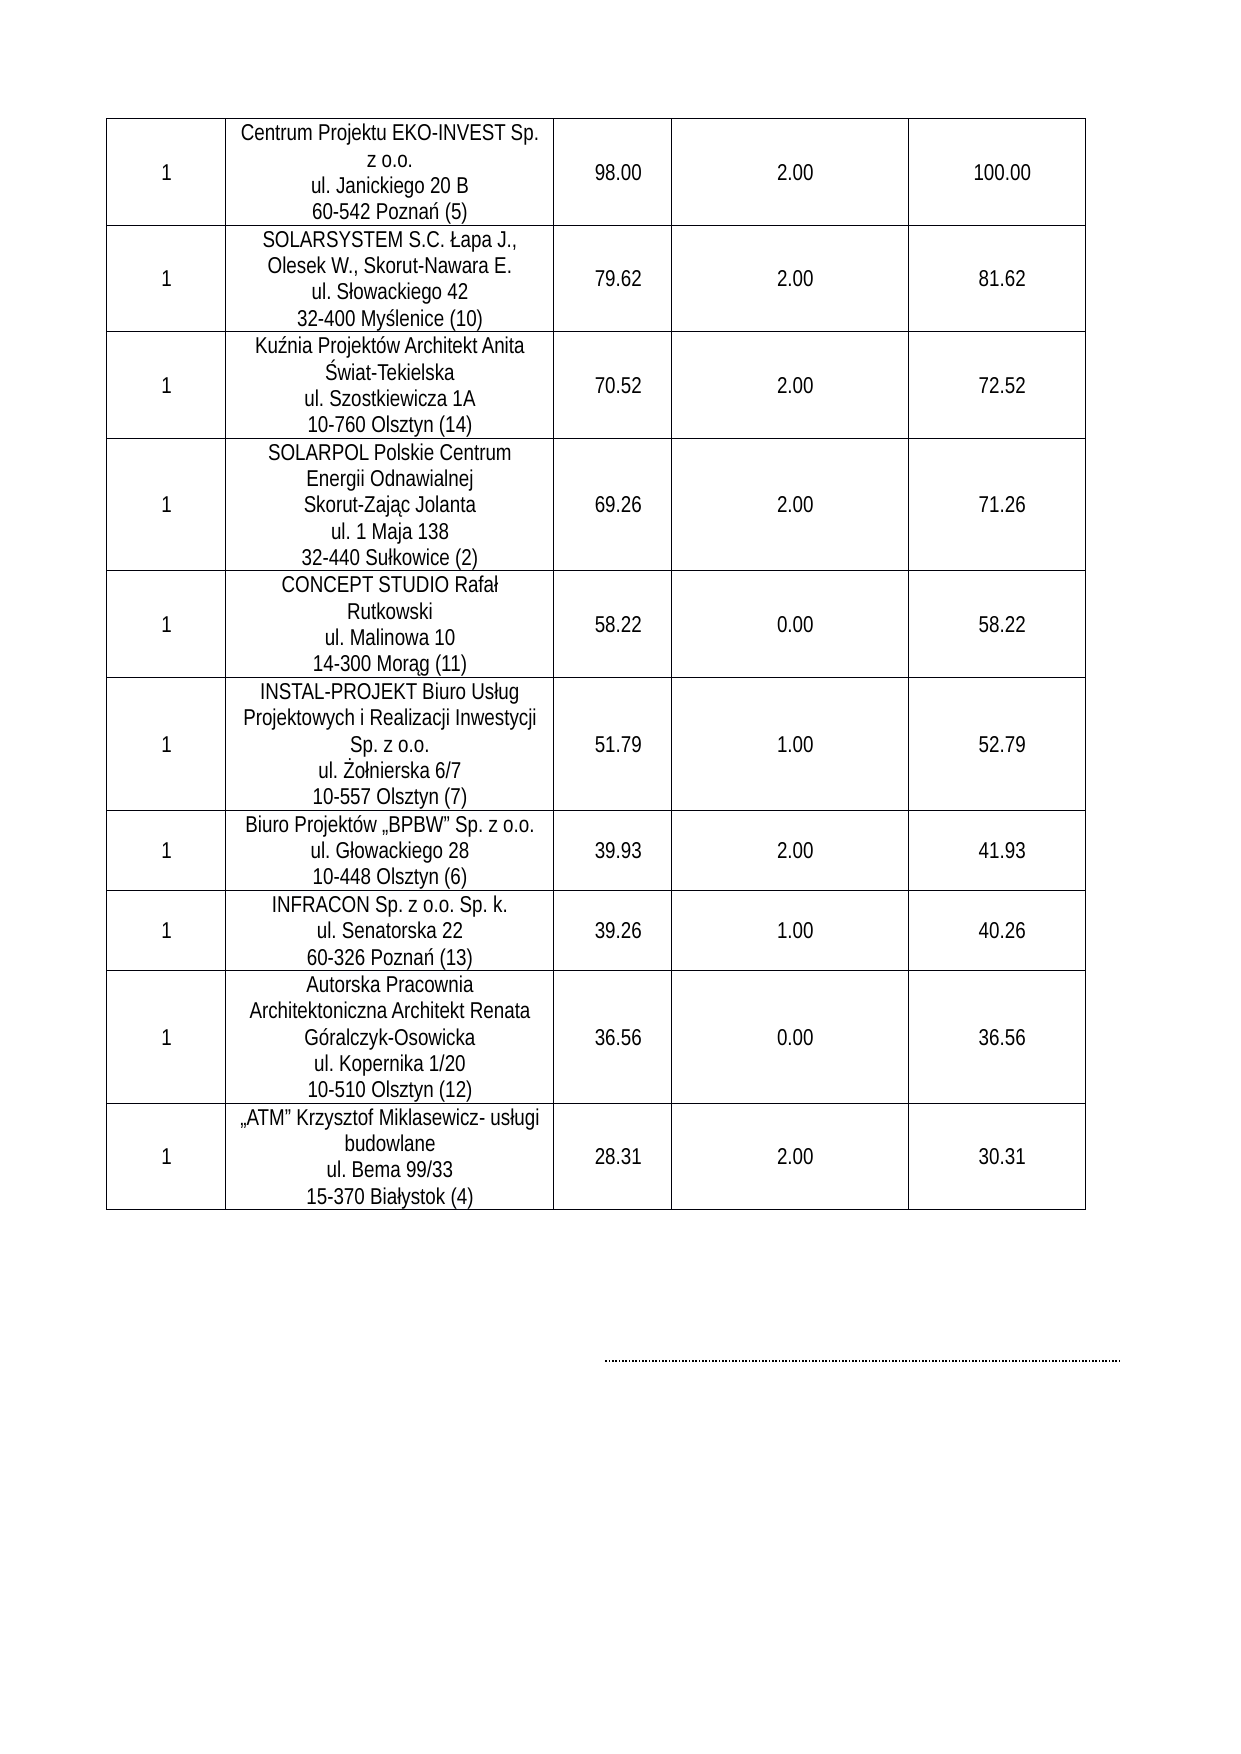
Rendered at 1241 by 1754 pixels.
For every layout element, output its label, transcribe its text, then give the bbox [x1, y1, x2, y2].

table_cell 1 [107, 226, 225, 331]
table_cell 1 [107, 891, 225, 970]
table_cell 1 [107, 971, 225, 1103]
table_cell 39.93 [554, 811, 671, 890]
table_cell 58.22 [554, 571, 671, 677]
table_cell 36.56 [554, 971, 671, 1103]
table_cell 51.79 [554, 678, 671, 809]
table_cell Kuźnia Projektów Architekt Anita Świat-Tekielska ul. Szostkiewicza 1A 10-760 Olsztyn (14) [226, 332, 553, 437]
table_cell 1 [107, 332, 225, 437]
table_cell 28.31 [554, 1104, 671, 1209]
table_cell 69.26 [554, 439, 671, 570]
table_cell „ATM” Krzysztof Miklasewicz- usługi budowlane ul. Bema 99/33 15-370 Białystok (4) [226, 1104, 553, 1209]
table_cell Autorska Pracownia Architektoniczna Architekt Renata Góralczyk-Osowicka ul. Kopernika 1/20 10-510 Olsztyn (12) [226, 971, 553, 1103]
table_cell SOLARPOL Polskie Centrum Energii Odnawialnej Skorut-Zając Jolanta ul. 1 Maja 138 32-440 Sułkowice (2) [226, 439, 553, 570]
table_cell 0.00 [672, 571, 908, 677]
table_cell SOLARSYSTEM S.C. Łapa J., Olesek W., Skorut-Nawara E. ul. Słowackiego 42 32-400 Myślenice (10) [226, 226, 553, 331]
table_cell 100.00 [909, 119, 1085, 224]
table_cell 1 [107, 439, 225, 570]
table_cell 1 [107, 678, 225, 809]
table_cell 1 [107, 119, 225, 224]
table_cell 98.00 [554, 119, 671, 224]
table_cell 58.22 [909, 571, 1085, 677]
table_cell Centrum Projektu EKO-INVEST Sp. z o.o. ul. Janickiego 20 B 60-542 Poznań (5) [226, 119, 553, 224]
table_cell 2.00 [672, 439, 908, 570]
table_cell 2.00 [672, 811, 908, 890]
table_cell 52.79 [909, 678, 1085, 809]
table_cell 2.00 [672, 1104, 908, 1209]
table_cell 72.52 [909, 332, 1085, 437]
table_cell 81.62 [909, 226, 1085, 331]
table_cell 79.62 [554, 226, 671, 331]
table_cell 39.26 [554, 891, 671, 970]
table_cell INSTAL-PROJEKT Biuro Usług Projektowych i Realizacji Inwestycji Sp. z o.o. ul. Żołnierska 6/7 10-557 Olsztyn (7) [226, 678, 553, 809]
table_cell 71.26 [909, 439, 1085, 570]
table_cell 1.00 [672, 891, 908, 970]
table_cell CONCEPT STUDIO Rafał Rutkowski ul. Malinowa 10 14-300 Morąg (11) [226, 571, 553, 677]
table_cell 2.00 [672, 119, 908, 224]
table_cell 30.31 [909, 1104, 1085, 1209]
table_cell 1 [107, 571, 225, 677]
table_cell 1 [107, 1104, 225, 1209]
table_cell 70.52 [554, 332, 671, 437]
table_cell 2.00 [672, 332, 908, 437]
table_cell 1 [107, 811, 225, 890]
table_cell 1.00 [672, 678, 908, 809]
table_cell 0.00 [672, 971, 908, 1103]
table_cell Biuro Projektów „BPBW” Sp. z o.o. ul. Głowackiego 28 10-448 Olsztyn (6) [226, 811, 553, 890]
table_cell 40.26 [909, 891, 1085, 970]
table_cell 41.93 [909, 811, 1085, 890]
table_cell 36.56 [909, 971, 1085, 1103]
table_cell INFRACON Sp. z o.o. Sp. k. ul. Senatorska 22 60-326 Poznań (13) [226, 891, 553, 970]
table_cell 2.00 [672, 226, 908, 331]
